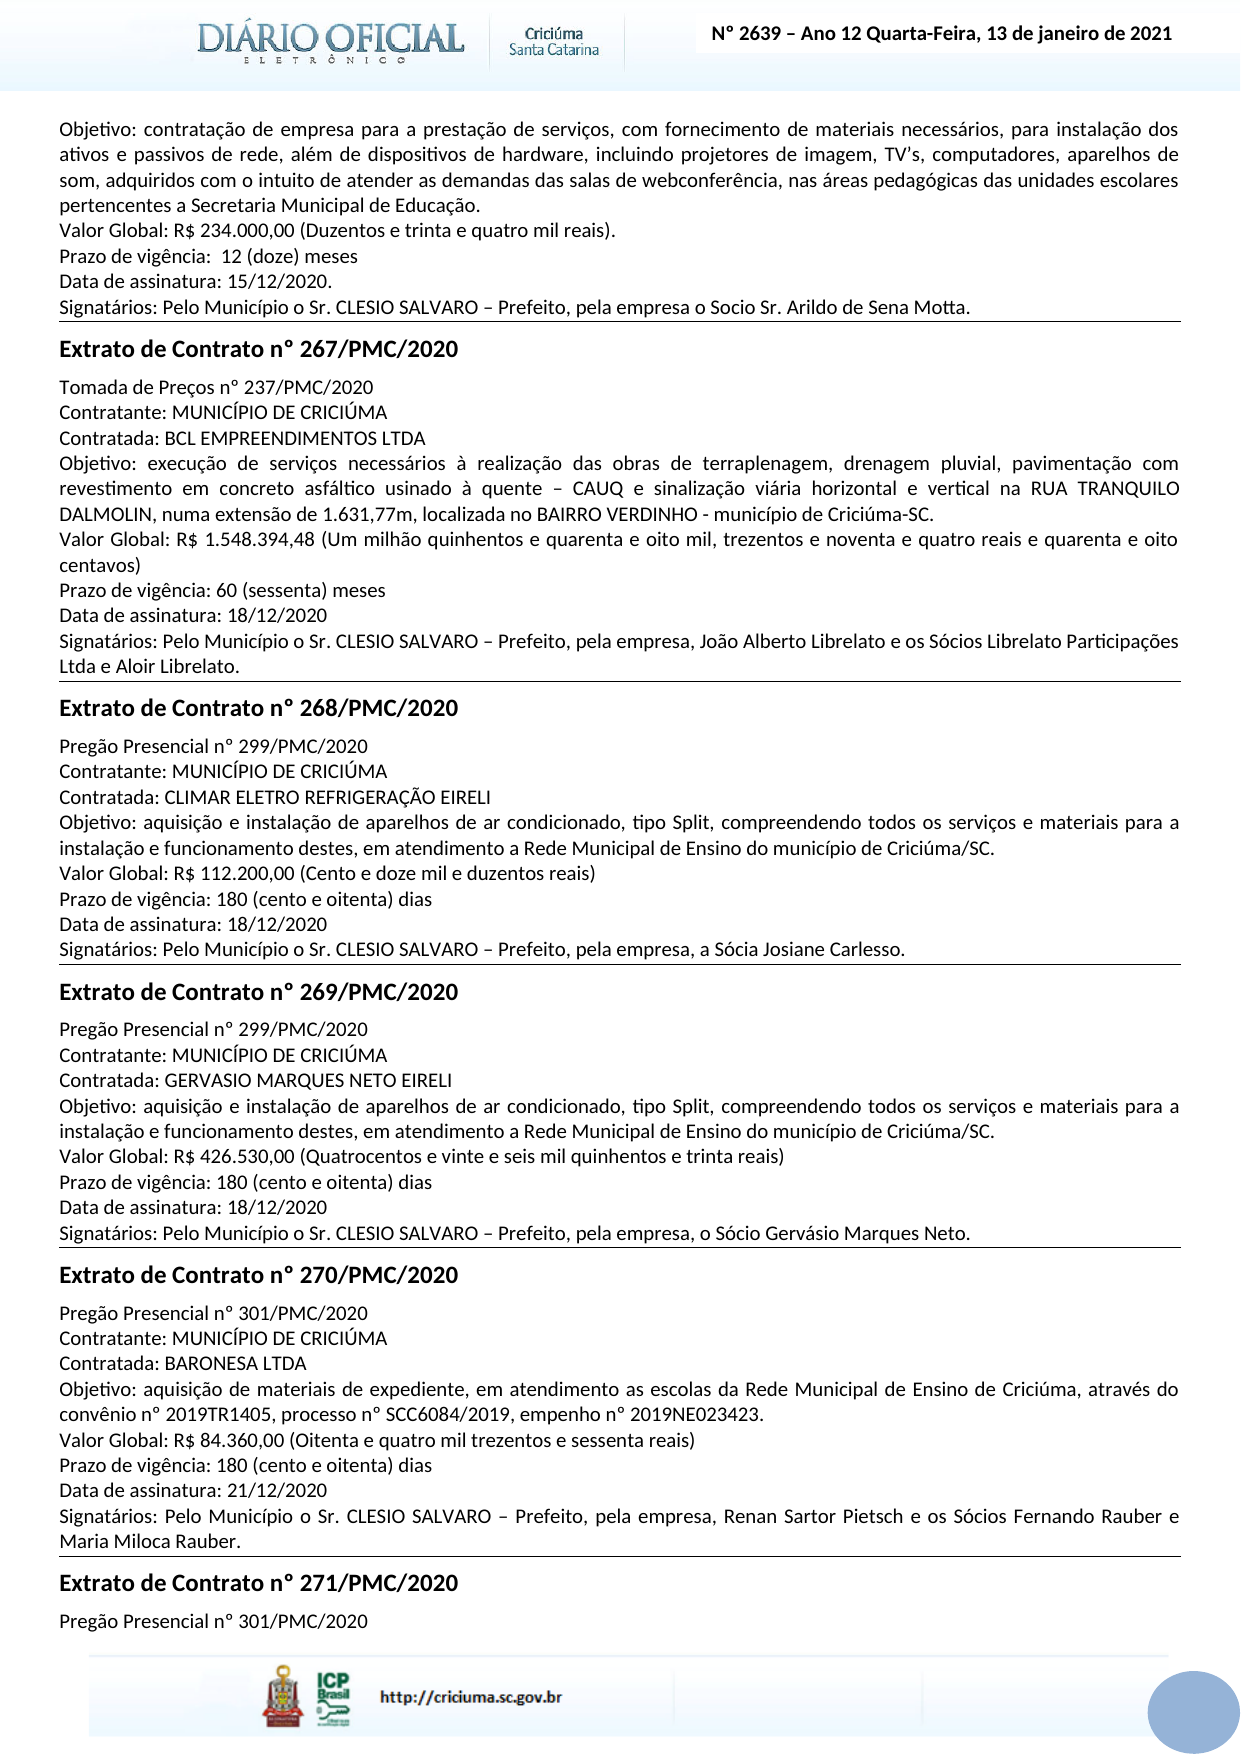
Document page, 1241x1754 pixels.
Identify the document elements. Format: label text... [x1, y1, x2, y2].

text Data de assinatura: 15/12/2020. [59, 268, 1181, 294]
text Contratante: MUNICÍPIO DE CRICIÚMA [59, 1325, 1181, 1351]
text Extrato de Contrato nº 267/PMC/2020 [59, 333, 1181, 363]
text Valor Global: R$ 234.000,00 (Duzentos e trinta e quatro mil reais). [59, 218, 1181, 243]
text Contratante: MUNICÍPIO DE CRICIÚMA [59, 759, 1181, 784]
text Signatários: Pelo Município o Sr. CLESIO SALVARO – Prefeito, pela empresa, João Alberto Librelato e os Sócios Librelato Participações Ltda e Aloir Librelato. [59, 628, 1181, 681]
text Data de assinatura: 21/12/2020 [59, 1478, 1181, 1503]
text Signatários: Pelo Município o Sr. CLESIO SALVARO – Prefeito, pela empresa, Renan Sartor Pietsch e os Sócios Fernando Rauber e Maria Miloca Rauber. [59, 1503, 1181, 1556]
text Contratante: MUNICÍPIO DE CRICIÚMA [59, 399, 1181, 425]
text Prazo de vigência: 180 (cento e oitenta) dias [59, 886, 1181, 911]
text Objetivo: contratação de empresa para a prestação de serviços, com fornecimento de materiais necessários, para instalação dos ativos e passivos de rede, além de dispositivos de hardware, incluindo projetores de imagem, TV’s, computadores, aparelhos de som, adquiridos com o intuito de atender as demandas das salas de webconferência, nas áreas pedagógicas das unidades escolares pertencentes a Secretaria Municipal de Educação. [59, 116, 1181, 218]
text Valor Global: R$ 84.360,00 (Oitenta e quatro mil trezentos e sessenta reais) [59, 1427, 1181, 1452]
text Extrato de Contrato nº 268/PMC/2020 [59, 692, 1181, 723]
text Objetivo: aquisição de materiais de expediente, em atendimento as escolas da Rede Municipal de Ensino de Criciúma, através do convênio nº 2019TR1405, processo nº SCC6084/2019, empenho nº 2019NE023423. [59, 1376, 1181, 1427]
text Prazo de vigência: 60 (sessenta) meses [59, 577, 1181, 603]
text Pregão Presencial nº 301/PMC/2020 [59, 1608, 1181, 1634]
text Contratada: CLIMAR ELETRO REFRIGERAÇÃO EIRELI [59, 784, 1181, 809]
text Contratada: BCL EMPREENDIMENTOS LTDA [59, 425, 1181, 450]
text Extrato de Contrato nº 269/PMC/2020 [59, 976, 1181, 1006]
text Objetivo: aquisição e instalação de aparelhos de ar condicionado, tipo Split, compreendendo todos os serviços e materiais para a instalação e funcionamento destes, em atendimento a Rede Municipal de Ensino do município de Criciúma/SC. [59, 809, 1181, 860]
text Data de assinatura: 18/12/2020 [59, 1194, 1181, 1220]
text Valor Global: R$ 112.200,00 (Cento e doze mil e duzentos reais) [59, 860, 1181, 886]
text Prazo de vigência: 180 (cento e oitenta) dias [59, 1452, 1181, 1478]
text Tomada de Preços nº 237/PMC/2020 [59, 374, 1181, 399]
text Prazo de vigência: 12 (doze) meses [59, 243, 1181, 268]
text Pregão Presencial nº 299/PMC/2020 [59, 733, 1181, 759]
text Signatários: Pelo Município o Sr. CLESIO SALVARO – Prefeito, pela empresa, a Sócia Josiane Carlesso. [59, 937, 1181, 964]
text Pregão Presencial nº 301/PMC/2020 [59, 1300, 1181, 1325]
text Objetivo: aquisição e instalação de aparelhos de ar condicionado, tipo Split, compreendendo todos os serviços e materiais para a instalação e funcionamento destes, em atendimento a Rede Municipal de Ensino do município de Criciúma/SC. [59, 1093, 1181, 1144]
text Prazo de vigência: 180 (cento e oitenta) dias [59, 1169, 1181, 1194]
text Extrato de Contrato nº 270/PMC/2020 [59, 1259, 1181, 1289]
text Data de assinatura: 18/12/2020 [59, 603, 1181, 628]
text Objetivo: execução de serviços necessários à realização das obras de terraplenagem, drenagem pluvial, pavimentação com revestimento em concreto asfáltico usinado à quente – CAUQ e sinalização viária horizontal e vertical na RUA TRANQUILO DALMOLIN, numa extensão de 1.631,77m, localizada no BAIRRO VERDINHO - município de Criciúma-SC. [59, 450, 1181, 526]
text Signatários: Pelo Município o Sr. CLESIO SALVARO – Prefeito, pela empresa o Socio Sr. Arildo de Sena Motta. [59, 294, 1181, 321]
text Extrato de Contrato nº 271/PMC/2020 [59, 1567, 1181, 1598]
text Contratada: GERVASIO MARQUES NETO EIRELI [59, 1067, 1181, 1093]
text Signatários: Pelo Município o Sr. CLESIO SALVARO – Prefeito, pela empresa, o Sócio Gervásio Marques Neto. [59, 1220, 1181, 1247]
text Contratada: BARONESA LTDA [59, 1351, 1181, 1376]
text Valor Global: R$ 1.548.394,48 (Um milhão quinhentos e quarenta e oito mil, trezentos e noventa e quatro reais e quarenta e oito centavos) [59, 526, 1181, 577]
text Data de assinatura: 18/12/2020 [59, 911, 1181, 937]
text Pregão Presencial nº 299/PMC/2020 [59, 1017, 1181, 1042]
text Valor Global: R$ 426.530,00 (Quatrocentos e vinte e seis mil quinhentos e trinta reais) [59, 1144, 1181, 1169]
text Contratante: MUNICÍPIO DE CRICIÚMA [59, 1042, 1181, 1067]
